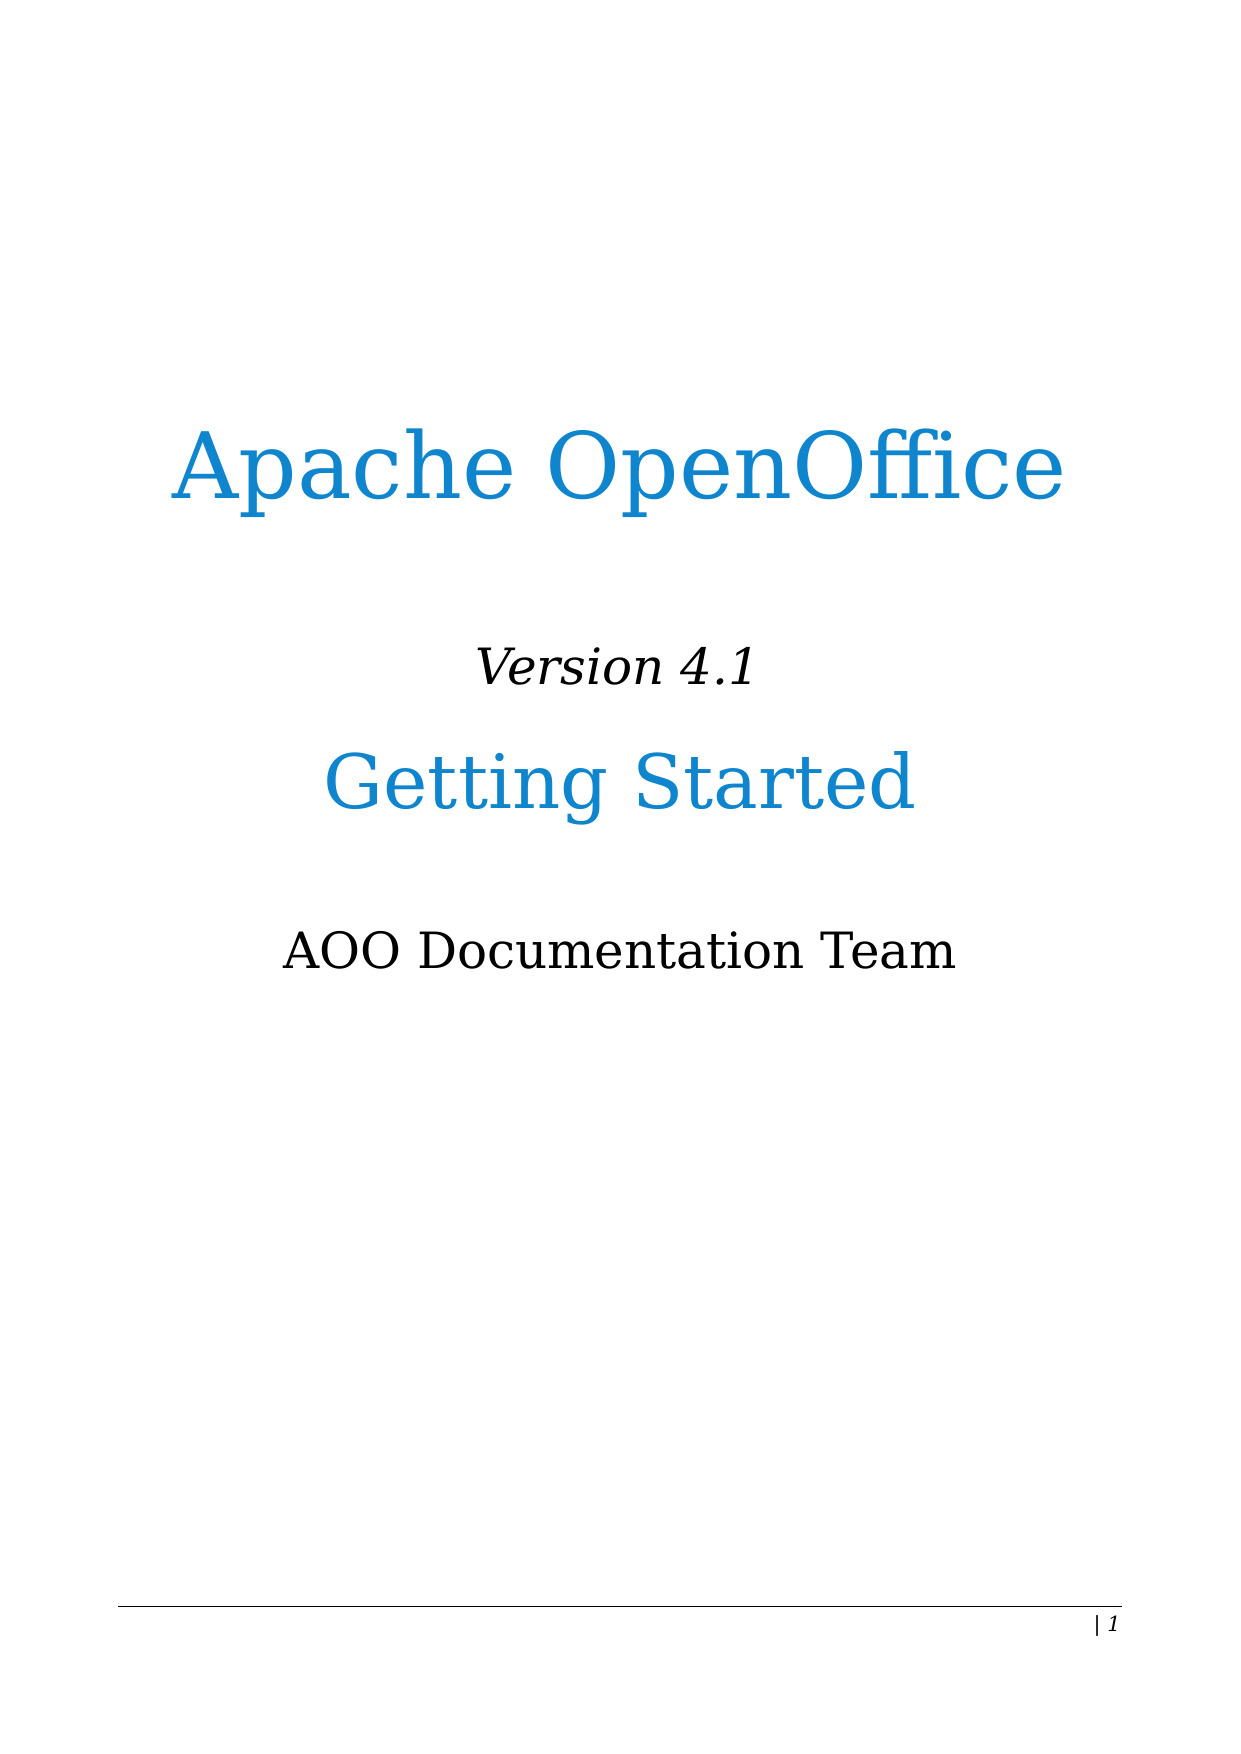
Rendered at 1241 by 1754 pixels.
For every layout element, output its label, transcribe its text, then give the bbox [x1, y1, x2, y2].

text AOO Documentation Team [118, 922, 1122, 980]
subtitle Version 4.1 [118, 638, 1122, 696]
text Getting Started [118, 738, 1122, 826]
text Apache OpenOffice [118, 413, 1122, 520]
